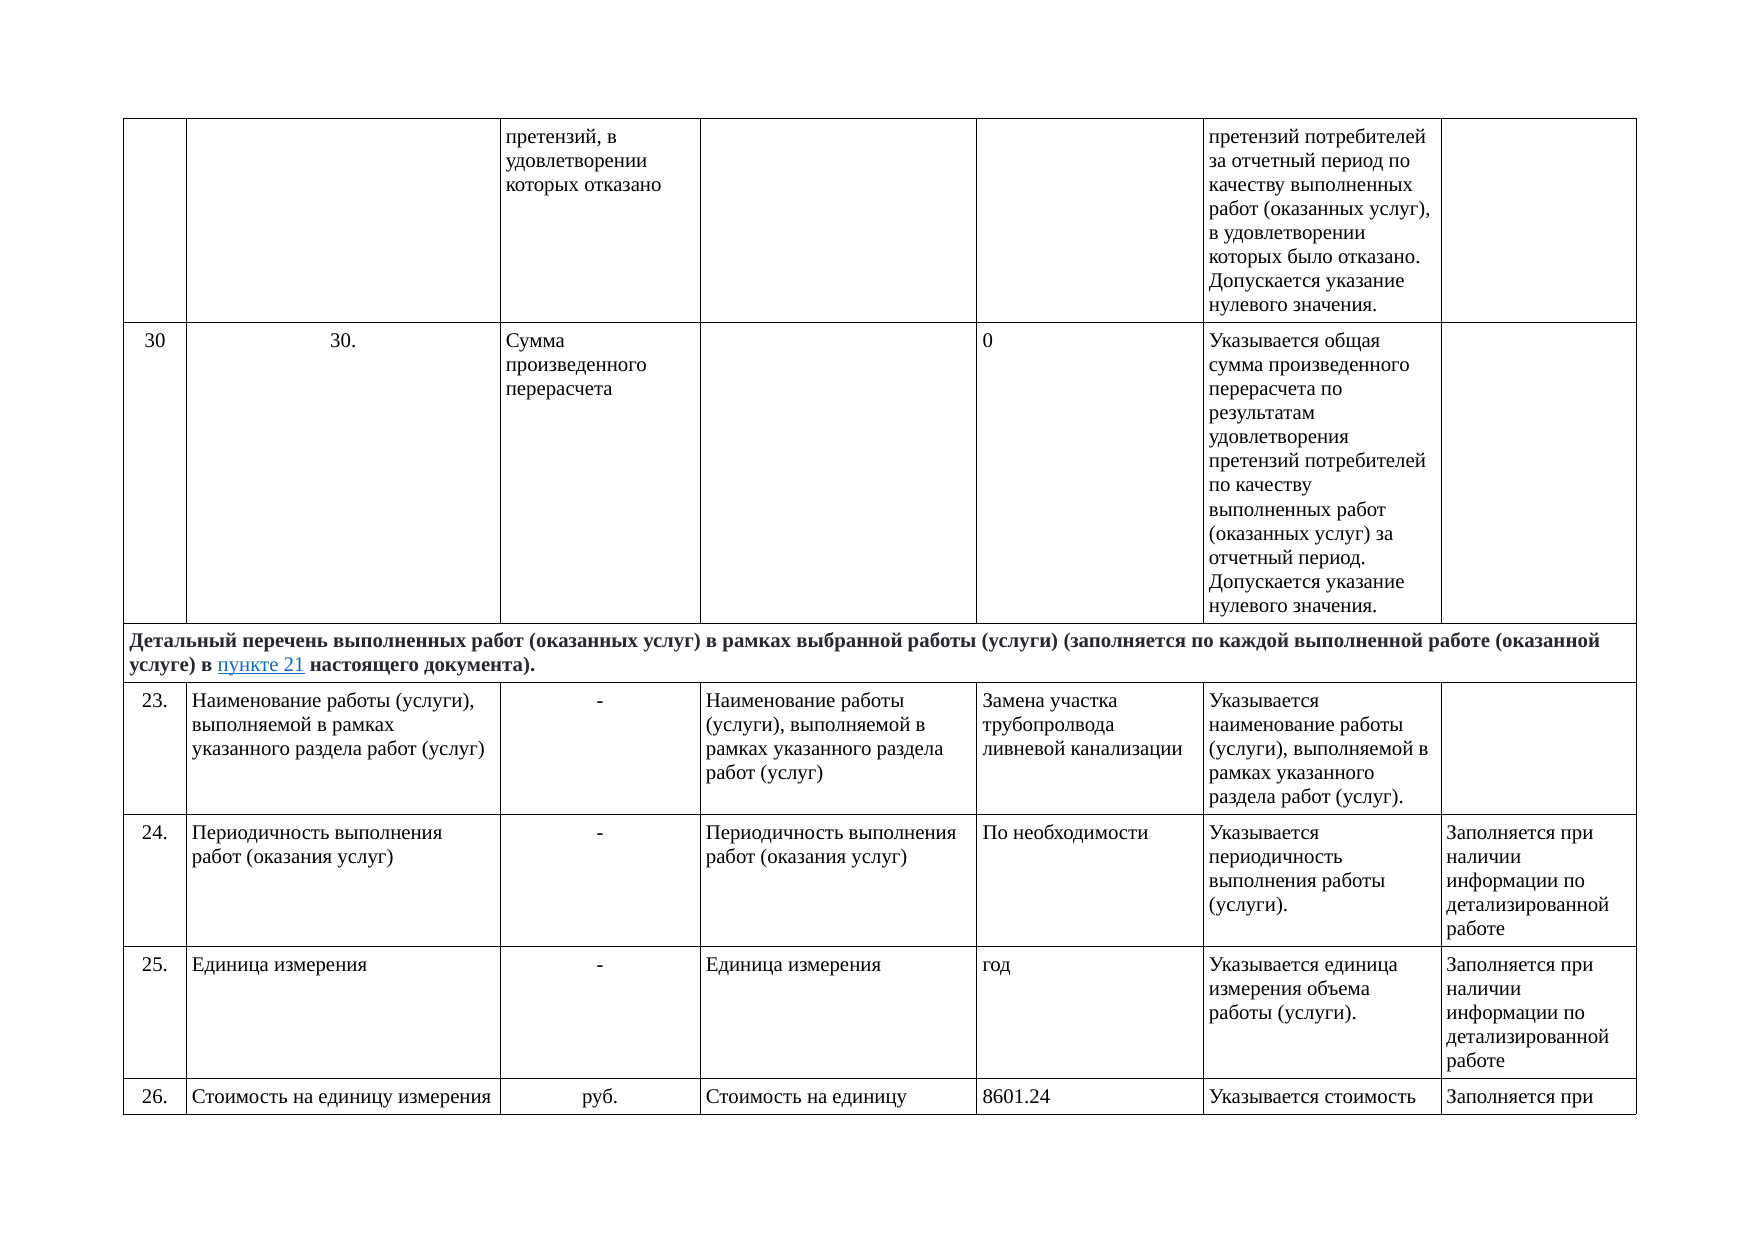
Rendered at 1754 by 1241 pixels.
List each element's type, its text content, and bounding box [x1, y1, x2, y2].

table_cell Указывается наименование работы (услуги), выполняемой в рамках указанного раздела работ (услуг). [1204, 683, 1441, 814]
table_cell претензий потребителей за отчетный период по качеству выполненных работ (оказанных услуг), в удовлетворении которых было отказано. Допускается указание нулевого значения. [1204, 119, 1441, 322]
table_cell Наименование работы (услуги), выполняемой в рамках указанного раздела работ (услуг) [187, 683, 500, 814]
table_cell 30. [187, 323, 500, 622]
table_cell 30 [124, 323, 186, 622]
table_cell Заполняется при [1442, 1079, 1636, 1113]
table_cell [701, 119, 976, 322]
table_cell год [977, 947, 1203, 1078]
table_cell Единица измерения [187, 947, 500, 1078]
table_cell [701, 323, 976, 622]
table_cell По необходимости [977, 815, 1203, 946]
table_cell - [501, 683, 700, 814]
table_cell [124, 119, 186, 322]
table_cell - [501, 815, 700, 946]
table_cell [1442, 323, 1636, 622]
table_cell - [501, 947, 700, 1078]
table_cell Периодичность выполнения работ (оказания услуг) [187, 815, 500, 946]
table_cell Указывается стоимость [1204, 1079, 1441, 1113]
table_cell руб. [501, 1079, 700, 1113]
table_cell 0 [977, 323, 1203, 622]
table_cell 24. [124, 815, 186, 946]
table_cell претензий, в удовлетворении которых отказано [501, 119, 700, 322]
table_cell Указывается периодичность выполнения работы (услуги). [1204, 815, 1441, 946]
table_cell Стоимость на единицу измерения [187, 1079, 500, 1113]
table_cell Периодичность выполнения работ (оказания услуг) [701, 815, 976, 946]
table_cell 25. [124, 947, 186, 1078]
table_cell 26. [124, 1079, 186, 1113]
table_cell Указывается общая сумма произведенного перерасчета по результатам удовлетворения претензий потребителей по качеству выполненных работ (оказанных услуг) за отчетный период. Допускается указание нулевого значения. [1204, 323, 1441, 622]
table_cell Заполняется при наличии информации по детализированной работе [1442, 947, 1636, 1078]
table_cell [1442, 683, 1636, 814]
table_cell Стоимость на единицу [701, 1079, 976, 1113]
table_cell Заполняется при наличии информации по детализированной работе [1442, 815, 1636, 946]
table_cell [187, 119, 500, 322]
table_cell [977, 119, 1203, 322]
table_cell Наименование работы (услуги), выполняемой в рамках указанного раздела работ (услуг) [701, 683, 976, 814]
table_cell Единица измерения [701, 947, 976, 1078]
table_cell Замена участка трубопролвода ливневой канализации [977, 683, 1203, 814]
table_cell [1442, 119, 1636, 322]
table_cell Детальный перечень выполненных работ (оказанных услуг) в рамках выбранной работы (услуги) (заполняется по каждой выполненной работе (оказанной услуге) в пункте 21 настоящего документа). [124, 624, 1636, 682]
table_cell Сумма произведенного перерасчета [501, 323, 700, 622]
table_cell 23. [124, 683, 186, 814]
table_cell 8601,24 [977, 1079, 1203, 1113]
table_cell Указывается единица измерения объема работы (услуги). [1204, 947, 1441, 1078]
